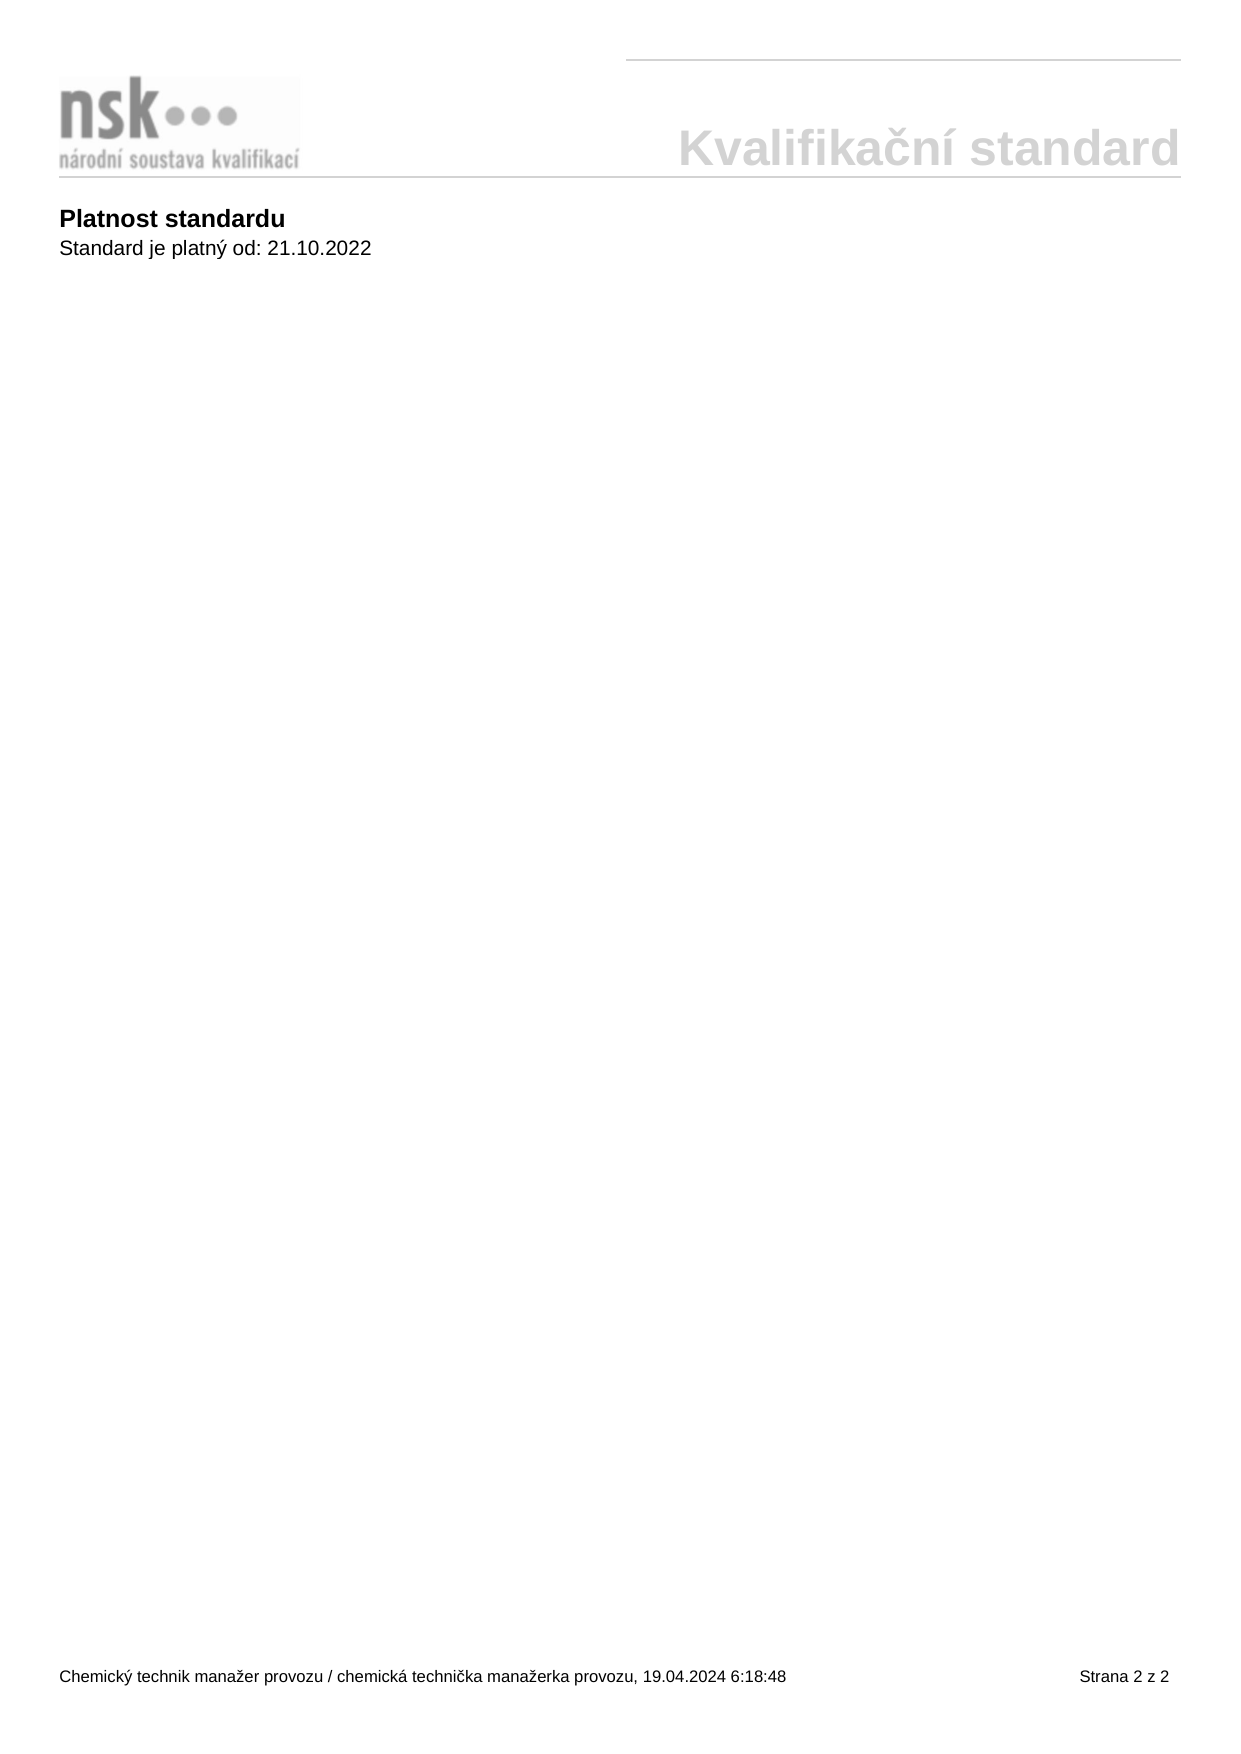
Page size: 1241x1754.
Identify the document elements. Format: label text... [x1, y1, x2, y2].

table_cell [484, 859, 620, 1159]
table_cell [59, 1409, 483, 1658]
table_cell [1169, 1159, 1181, 1409]
table_cell [620, 1159, 626, 1409]
table_cell [626, 559, 862, 859]
table_cell [484, 559, 620, 859]
table_cell [59, 171, 483, 176]
table_cell [59, 559, 483, 859]
table_cell [620, 559, 626, 859]
table_cell [1169, 259, 1181, 559]
table_cell [626, 259, 862, 559]
table_cell [626, 1159, 862, 1409]
table_cell [59, 178, 1181, 194]
table_cell [1169, 1658, 1181, 1694]
table_cell Standard je platný od: 21.10.2022 [59, 236, 1181, 259]
table_cell Kvalifikační standard [626, 61, 1181, 176]
table_cell [1169, 194, 1181, 200]
table_cell [484, 1409, 620, 1658]
table_cell [59, 194, 483, 200]
table_cell [862, 859, 1093, 1159]
table_cell [484, 1159, 620, 1409]
picture [58, 59, 621, 171]
table_cell [59, 859, 483, 1159]
table_cell [1093, 259, 1169, 559]
table_cell Strana 2 z 2 [862, 1658, 1169, 1694]
table_cell Platnost standardu [59, 200, 1181, 236]
table_cell [1169, 859, 1181, 1159]
table_cell [484, 259, 620, 559]
table_cell [1093, 194, 1169, 200]
table_cell [626, 859, 862, 1159]
table_cell [626, 194, 862, 200]
table_cell [620, 1409, 626, 1658]
table_cell [626, 1409, 862, 1658]
table_cell Chemický technik manažer provozu / chemická technička manažerka provozu, 19.04.2024 6:18:48 [59, 1658, 862, 1694]
table_cell [1169, 1409, 1181, 1658]
table_cell [59, 259, 483, 559]
table_cell [862, 1159, 1093, 1409]
table_cell [862, 259, 1093, 559]
table_cell [620, 259, 626, 559]
table_cell [1093, 1159, 1169, 1409]
table_cell [862, 194, 1093, 200]
table_cell [1093, 1409, 1169, 1658]
table_cell [862, 1409, 1093, 1658]
table_cell [621, 59, 626, 170]
table_cell [1093, 559, 1169, 859]
table_cell [862, 559, 1093, 859]
table_cell [1169, 559, 1181, 859]
table_cell [59, 1159, 483, 1409]
table_cell [484, 171, 620, 176]
table_cell [484, 194, 620, 200]
table_cell [620, 859, 626, 1159]
table_cell [1093, 859, 1169, 1159]
